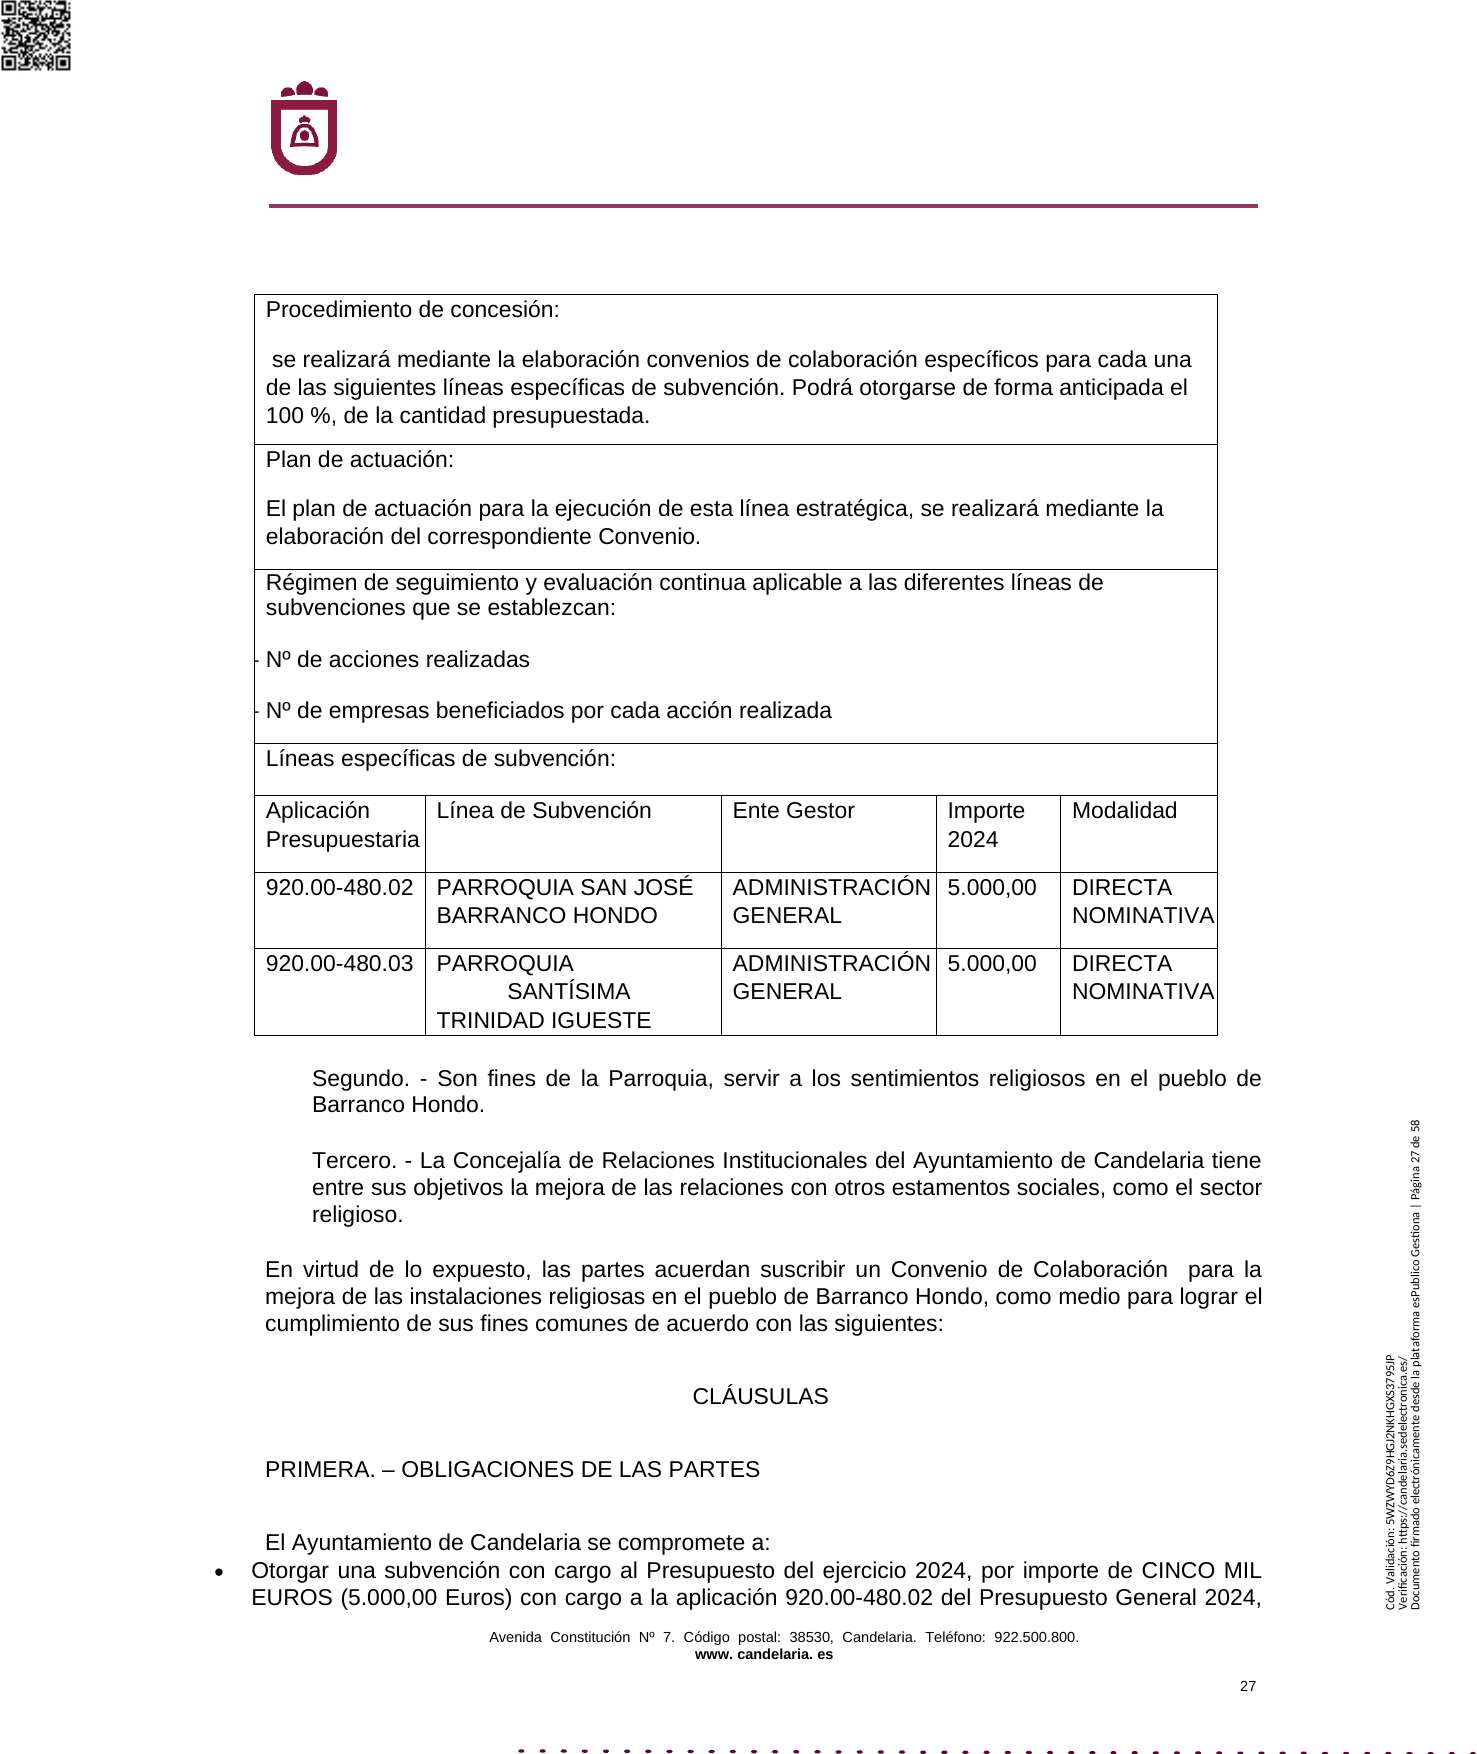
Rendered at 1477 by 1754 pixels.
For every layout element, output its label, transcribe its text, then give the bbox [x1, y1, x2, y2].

table_cell PARROQUIA SAN JOSÉ BARRANCO HONDO [426, 873, 721, 948]
table_cell Procedimiento de concesión: se realizará mediante la elaboración convenios de colaboración específicos para cada una de las siguientes líneas específicas de subvención. Podrá otorgarse de forma anticipada el 100 %, de la cantidad presupuestada. [255, 295, 1217, 443]
text Tercero. - La Concejalía de Relaciones Institucionales del Ayuntamiento de Candelaria tiene entre sus objetivos la mejora de las relaciones con otros estamentos sociales, como el sector religioso. [312, 1147, 1263, 1227]
list Otorgar una subvención con cargo al Presupuesto del ejercicio 2024, por importe de CINCO MIL EUROS (5.000,00 Euros) con cargo a la aplicación 920.00-480.02 del Presupuesto General 2024, [214, 1557, 1263, 1610]
text PRIMERA. – OBLIGACIONES DE LAS PARTES [265, 1456, 1263, 1483]
table_cell Ente Gestor [722, 796, 936, 872]
table_cell Modalidad [1061, 796, 1217, 872]
table_cell Importe 2024 [937, 796, 1060, 872]
table_cell Régimen de seguimiento y evaluación continua aplicable a las diferentes líneas de subvenciones que se establezcan: Nº de acciones realizadas Nº de empresas beneficiados por cada acción realizada [255, 570, 1217, 743]
table_cell 920.00-480.02 [255, 873, 425, 948]
table_cell DIRECTA NOMINATIVA [1061, 873, 1217, 948]
text CLÁUSULAS [273, 1383, 1254, 1410]
table_cell Plan de actuación: El plan de actuación para la ejecución de esta línea estratégica, se realizará mediante la elaboración del correspondiente Convenio. [255, 445, 1217, 569]
table_cell Líneas específicas de subvención: [255, 744, 1217, 795]
table_cell 920.00-480.03 [255, 949, 425, 1035]
table_cell Línea de Subvención [426, 796, 721, 872]
table_cell DIRECTA NOMINATIVA [1061, 949, 1217, 1035]
table_cell ADMINISTRACIÓN GENERAL [722, 949, 936, 1035]
table_cell 5.000,00 [937, 873, 1060, 948]
table_cell ADMINISTRACIÓN GENERAL [722, 873, 936, 948]
text El Ayuntamiento de Candelaria se compromete a: [265, 1529, 1263, 1556]
text En virtud de lo expuesto, las partes acuerdan suscribir un Convenio de Colaboración para la mejora de las instalaciones religiosas en el pueblo de Barranco Hondo, como medio para lograr el cumplimiento de sus fines comunes de acuerdo con las siguientes: [265, 1256, 1263, 1336]
table_cell PARROQUIA SANTÍSIMA TRINIDAD IGUESTE [426, 949, 721, 1035]
table_cell 5.000,00 [937, 949, 1060, 1035]
table_cell Aplicación Presupuestaria [255, 796, 425, 872]
text Segundo. - Son fines de la Parroquia, servir a los sentimientos religiosos en el pueblo de Barranco Hondo. [312, 1064, 1263, 1118]
